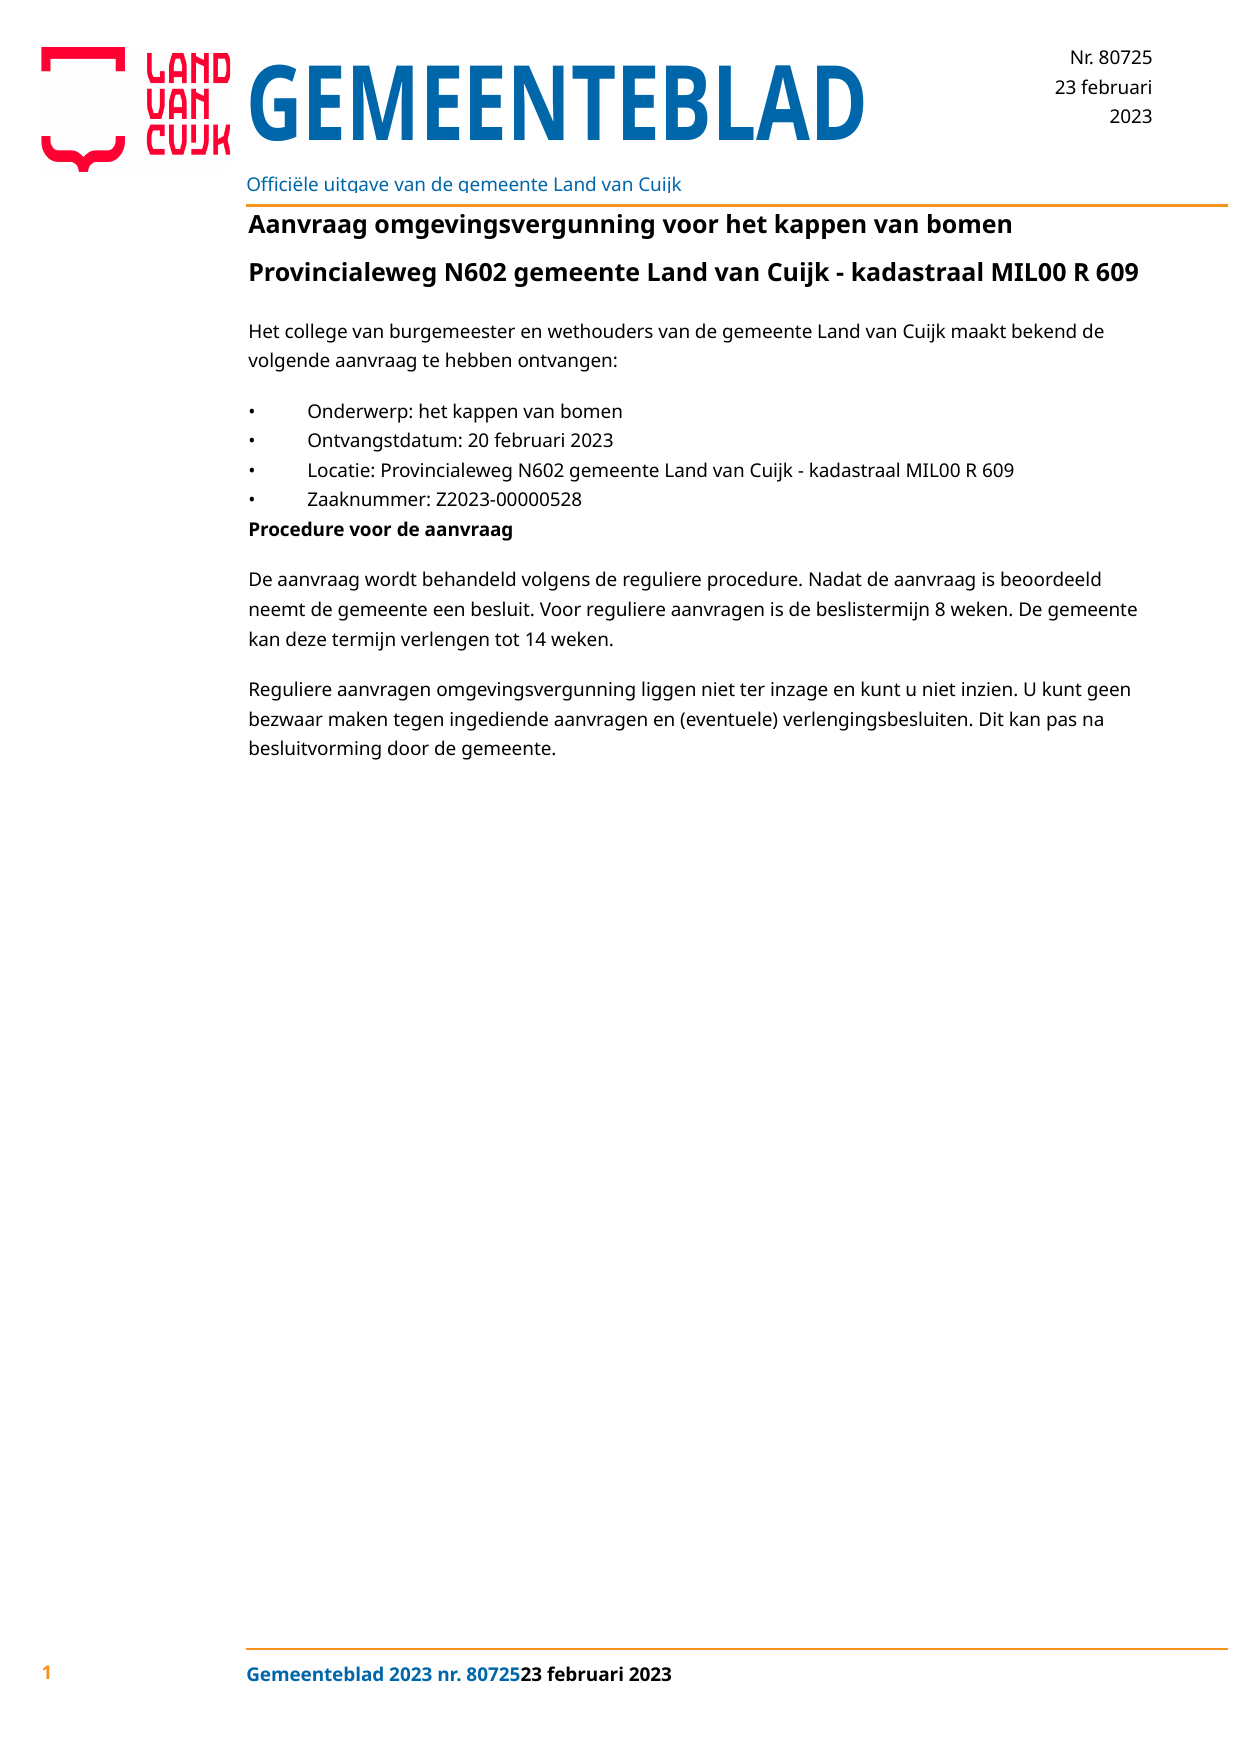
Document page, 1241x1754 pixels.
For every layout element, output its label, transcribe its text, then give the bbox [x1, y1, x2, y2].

text Reguliere aanvragen omgevingsvergunning liggen niet ter inzage en kunt u niet inzien. U kunt geen bezwaar maken tegen ingediende aanvragen en (eventuele) verlengingsbesluiten. Dit kan pas na besluitvorming door de gemeente. [248, 676, 1152, 761]
text Procedure voor de aanvraag [248, 516, 1152, 542]
text Aanvraag omgevingsvergunning voor het kappen van bomen Provincialeweg N602 gemeente Land van Cuijk - kadastraal MIL00 R 609 [248, 207, 1152, 288]
list Ontvangstdatum: 20 februari 2023 [248, 427, 1152, 453]
list Locatie: Provincialeweg N602 gemeente Land van Cuijk - kadastraal MIL00 R 609 [248, 457, 1152, 483]
picture [41, 47, 231, 172]
list Onderwerp: het kappen van bomen [248, 398, 1152, 424]
text Het college van burgemeester en wethouders van de gemeente Land van Cuijk maakt bekend de volgende aanvraag te hebben ontvangen: [248, 318, 1152, 373]
text De aanvraag wordt behandeld volgens de reguliere procedure. Nadat de aanvraag is beoordeeld neemt de gemeente een besluit. Voor reguliere aanvragen is de beslistermijn 8 weken. De gemeente kan deze termijn verlengen tot 14 weken. [248, 567, 1152, 652]
list Zaaknummer: Z2023-00000528 [248, 487, 1152, 512]
